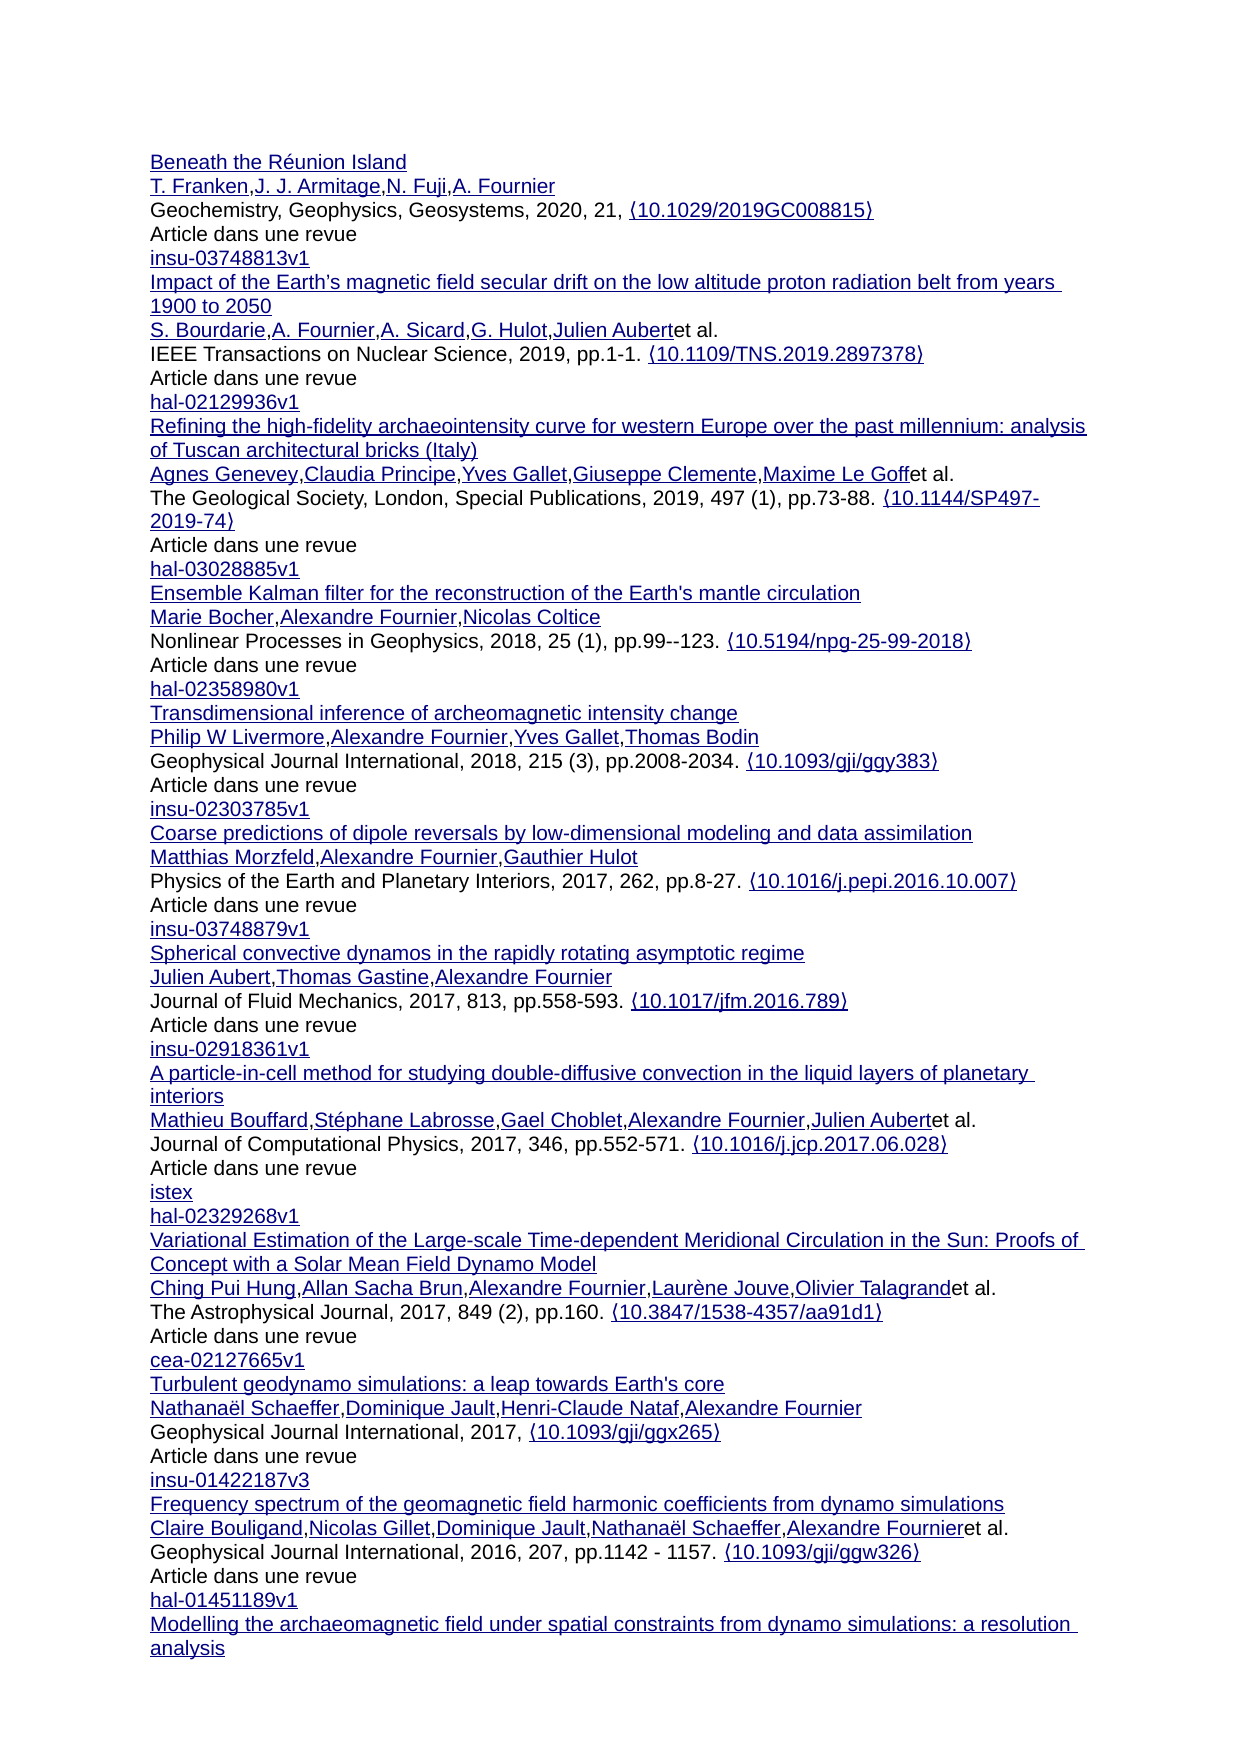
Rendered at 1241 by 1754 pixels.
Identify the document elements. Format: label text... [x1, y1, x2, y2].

table_cell Modelling the archaeomagnetic field under spatial constraints from dynamo simulations: a resolution analysis [150, 1611, 1090, 1659]
table_cell Ensemble Kalman filter for the reconstruction of the Earth's mantle circulation Marie Bocher,Alexandre Fournier,Nicolas Coltice Nonlinear Processes in Geophysics, 2018, 25 (1), pp.99--123. ⟨10.5194/npg-25-99-2018⟩ Article dans une revue hal-02358980v1 [150, 581, 1090, 701]
table_cell Impact of the Earth’s magnetic field secular drift on the low altitude proton radiation belt from years 1900 to 2050 S. Bourdarie,A. Fournier,A. Sicard,G. Hulot,Julien Aubertet al. IEEE Transactions on Nuclear Science, 2019, pp.1-1. ⟨10.1109/TNS.2019.2897378⟩ Article dans une revue hal-02129936v1 [150, 270, 1090, 413]
table_cell Beneath the Réunion Island T. Franken,J. J. Armitage,N. Fuji,A. Fournier Geochemistry, Geophysics, Geosystems, 2020, 21, ⟨10.1029/2019GC008815⟩ Article dans une revue insu-03748813v1 [150, 150, 1090, 270]
table_cell Refining the high-fidelity archaeointensity curve for western Europe over the past millennium: analysis of Tuscan architectural bricks (Italy) Agnes Genevey,Claudia Principe,Yves Gallet,Giuseppe Clemente,Maxime Le Goffet al. The Geological Society, London, Special Publications, 2019, 497 (1), pp.73-88. ⟨10.1144/SP497-2019-74⟩ Article dans une revue hal-03028885v1 [150, 414, 1090, 581]
table_cell Spherical convective dynamos in the rapidly rotating asymptotic regime Julien Aubert,Thomas Gastine,Alexandre Fournier Journal of Fluid Mechanics, 2017, 813, pp.558-593. ⟨10.1017/jfm.2016.789⟩ Article dans une revue insu-02918361v1 [150, 941, 1090, 1060]
table_cell Frequency spectrum of the geomagnetic field harmonic coefficients from dynamo simulations Claire Bouligand,Nicolas Gillet,Dominique Jault,Nathanaël Schaeffer,Alexandre Fournieret al. Geophysical Journal International, 2016, 207, pp.1142 - 1157. ⟨10.1093/gji/ggw326⟩ Article dans une revue hal-01451189v1 [150, 1492, 1090, 1611]
table_cell Turbulent geodynamo simulations: a leap towards Earth's core Nathanaël Schaeffer,Dominique Jault,Henri-Claude Nataf,Alexandre Fournier Geophysical Journal International, 2017, ⟨10.1093/gji/ggx265⟩ Article dans une revue insu-01422187v3 [150, 1372, 1090, 1492]
table_cell Transdimensional inference of archeomagnetic intensity change Philip W Livermore,Alexandre Fournier,Yves Gallet,Thomas Bodin Geophysical Journal International, 2018, 215 (3), pp.2008-2034. ⟨10.1093/gji/ggy383⟩ Article dans une revue insu-02303785v1 [150, 701, 1090, 821]
table_cell A particle-in-cell method for studying double-diffusive convection in the liquid layers of planetary interiors Mathieu Bouffard,Stéphane Labrosse,Gael Choblet,Alexandre Fournier,Julien Aubertet al. Journal of Computational Physics, 2017, 346, pp.552-571. ⟨10.1016/j.jcp.2017.06.028⟩ Article dans une revue istex hal-02329268v1 [150, 1060, 1090, 1228]
table_cell Coarse predictions of dipole reversals by low-dimensional modeling and data assimilation Matthias Morzfeld,Alexandre Fournier,Gauthier Hulot Physics of the Earth and Planetary Interiors, 2017, 262, pp.8-27. ⟨10.1016/j.pepi.2016.10.007⟩ Article dans une revue insu-03748879v1 [150, 821, 1090, 941]
table_cell Variational Estimation of the Large-scale Time-dependent Meridional Circulation in the Sun: Proofs of Concept with a Solar Mean Field Dynamo Model Ching Pui Hung,Allan Sacha Brun,Alexandre Fournier,Laurène Jouve,Olivier Talagrandet al. The Astrophysical Journal, 2017, 849 (2), pp.160. ⟨10.3847/1538-4357/aa91d1⟩ Article dans une revue cea-02127665v1 [150, 1228, 1090, 1372]
